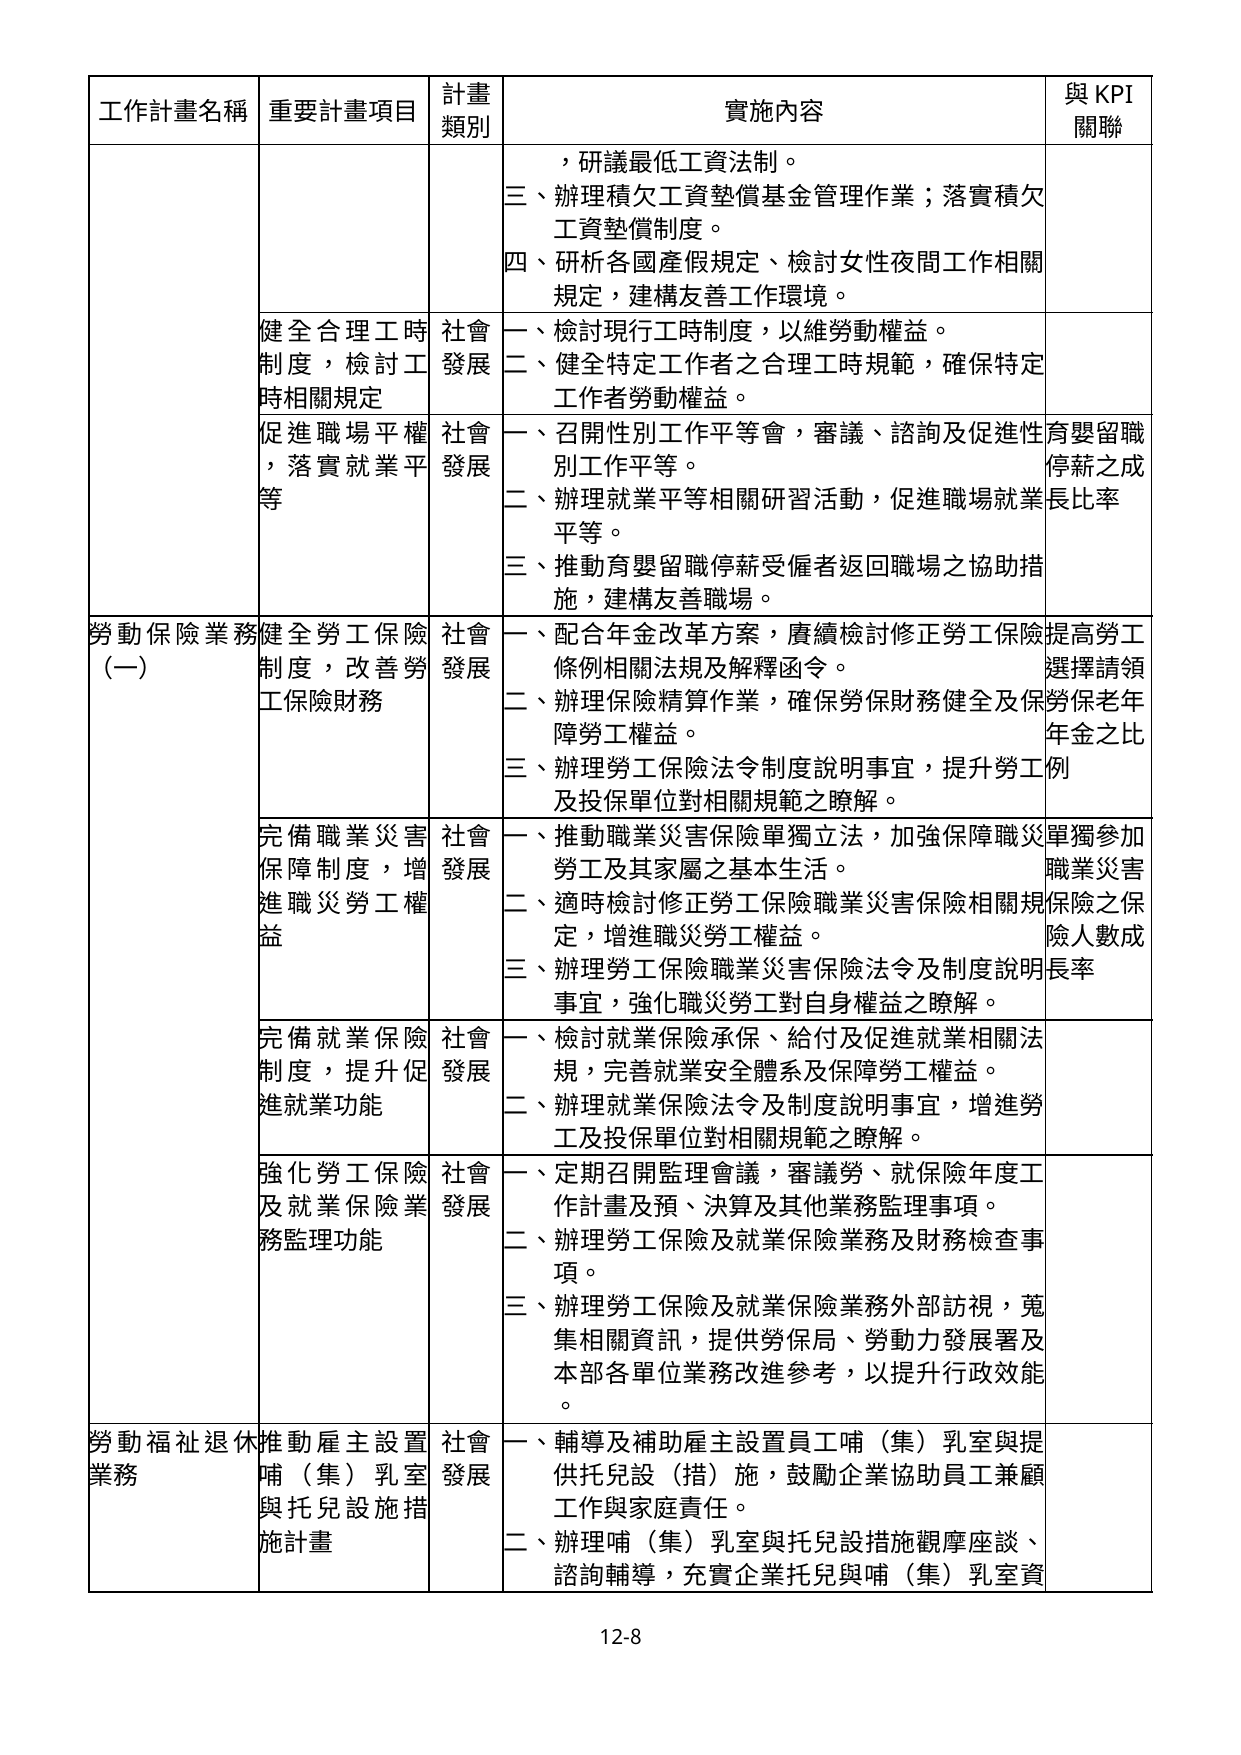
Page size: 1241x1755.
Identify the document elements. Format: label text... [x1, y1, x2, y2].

table_cell [1046, 145, 1151, 312]
table_cell [1046, 1156, 1151, 1422]
table_cell 社會發展 [430, 617, 502, 817]
table_cell 勞動福祉退休業務 [90, 1424, 258, 1591]
table_cell 提高勞工選擇請領勞保老年年金之比例 [1046, 617, 1151, 817]
table_cell 一、檢討現行工時制度，以維勞動權益。 二、健全特定工作者之合理工時規範，確保特定工作者勞動權益。 [504, 313, 1045, 414]
table_cell 一、召開性別工作平等會，審議、諮詢及促進性別工作平等。 二、辦理就業平等相關研習活動，促進職場就業平等。 三、推動育嬰留職停薪受僱者返回職場之協助措施，建構友善職場。 [504, 415, 1045, 615]
table_cell 完備就業保險制度，提升促進就業功能 [260, 1021, 428, 1154]
table_header 重要計畫項目 [260, 77, 428, 143]
table_cell 健全合理工時制度，檢討工時相關規定 [260, 313, 428, 414]
table_cell 一、輔導及補助雇主設置員工哺（集）乳室與提供托兒設（措）施，鼓勵企業協助員工兼顧工作與家庭責任。 二、辦理哺（集）乳室與托兒設措施觀摩座談、諮詢輔導，充實企業托兒與哺（集）乳室資 [504, 1424, 1045, 1591]
table_cell ，研議最低工資法制。 三、辦理積欠工資墊償基金管理作業；落實積欠工資墊償制度。 四、研析各國產假規定、檢討女性夜間工作相關規定，建構友善工作環境。 [504, 145, 1045, 312]
table_cell 強化勞工保險及就業保險業務監理功能 [260, 1156, 428, 1422]
table_cell 社會發展 [430, 819, 502, 1019]
table_cell [260, 145, 428, 312]
table_cell 一、定期召開監理會議，審議勞、就保險年度工作計畫及預、決算及其他業務監理事項。 二、辦理勞工保險及就業保險業務及財務檢查事項。 三、辦理勞工保險及就業保險業務外部訪視，蒐集相關資訊，提供勞保局、勞動力發展署及本部各單位業務改進參考，以提升行政效能。 [504, 1156, 1045, 1422]
table_cell 社會發展 [430, 415, 502, 615]
table_header 實施內容 [504, 77, 1045, 143]
table_cell 勞動保險業務（一） [90, 617, 258, 1422]
table_cell 一、檢討就業保險承保、給付及促進就業相關法規，完善就業安全體系及保障勞工權益。 二、辦理就業保險法令及制度說明事宜，增進勞工及投保單位對相關規範之瞭解。 [504, 1021, 1045, 1154]
table_cell 促進職場平權，落實就業平等 [260, 415, 428, 615]
table_cell [1046, 1424, 1151, 1591]
table_cell [430, 145, 502, 312]
table_cell [1046, 1021, 1151, 1154]
table_cell 一、推動職業災害保險單獨立法，加強保障職災勞工及其家屬之基本生活。 二、適時檢討修正勞工保險職業災害保險相關規定，增進職災勞工權益。 三、辦理勞工保險職業災害保險法令及制度說明事宜，強化職災勞工對自身權益之瞭解。 [504, 819, 1045, 1019]
table_cell 完備職業災害保障制度，增進職災勞工權益 [260, 819, 428, 1019]
table_cell 社會發展 [430, 1156, 502, 1422]
table_cell 推動雇主設置哺（集）乳室與托兒設施措施計畫 [260, 1424, 428, 1591]
table_cell 社會發展 [430, 1021, 502, 1154]
table_cell 社會發展 [430, 313, 502, 414]
table_header 與KPI 關聯 [1046, 77, 1151, 143]
table_cell [90, 145, 258, 615]
table_cell [1046, 313, 1151, 414]
table_cell 單獨參加職業災害保險之保險人數成長率 [1046, 819, 1151, 1019]
table_header 計畫類別 [430, 77, 502, 143]
table_cell 健全勞工保險制度，改善勞工保險財務 [260, 617, 428, 817]
table_header 工作計畫名稱 [90, 77, 258, 143]
table_cell 一、配合年金改革方案，賡續檢討修正勞工保險條例相關法規及解釋函令。 二、辦理保險精算作業，確保勞保財務健全及保障勞工權益。 三、辦理勞工保險法令制度說明事宜，提升勞工及投保單位對相關規範之瞭解。 [504, 617, 1045, 817]
table_cell 社會發展 [430, 1424, 502, 1591]
table_cell 育嬰留職停薪之成長比率 [1046, 415, 1151, 615]
